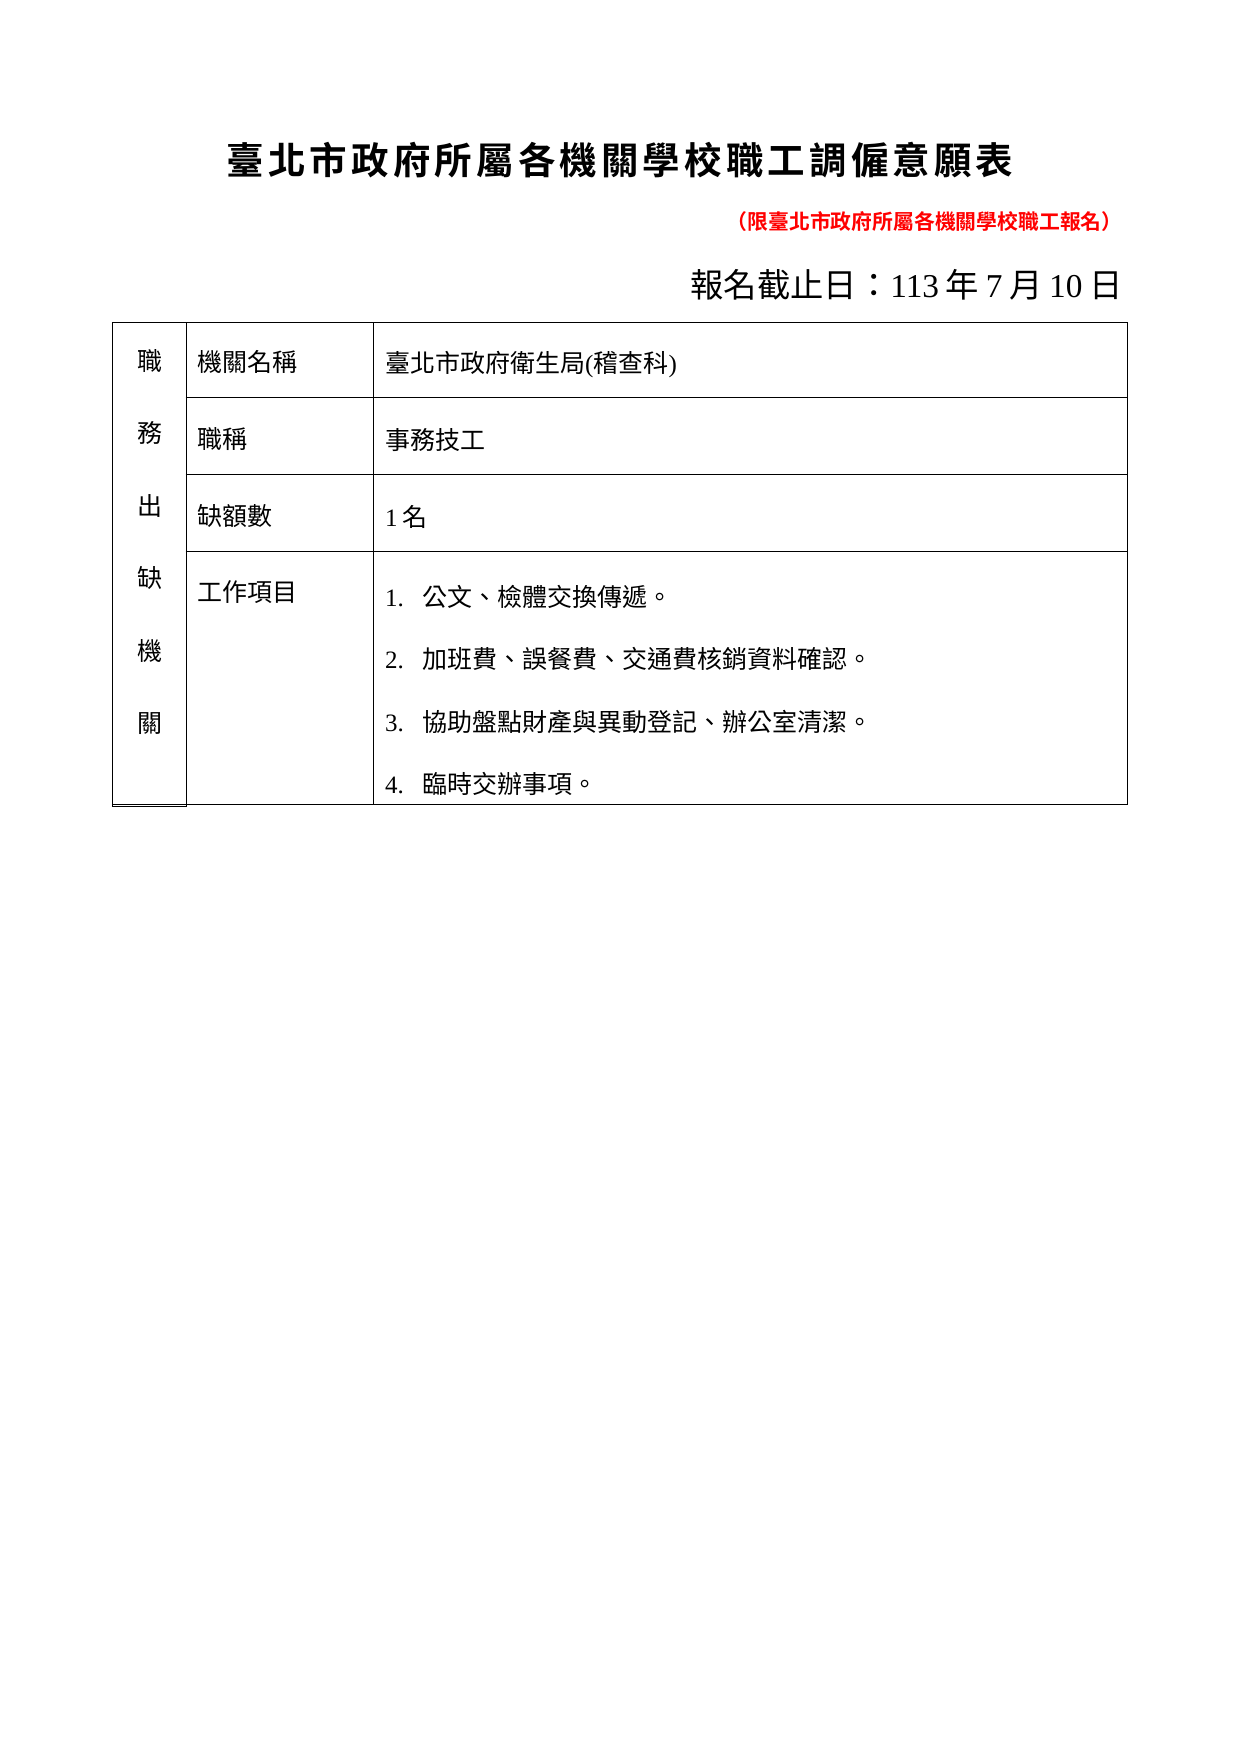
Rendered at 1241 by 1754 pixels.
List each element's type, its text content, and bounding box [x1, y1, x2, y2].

table_cell 公文、檢體交換傳遞。 加班費、誤餐費、交通費核銷資料確認。 協助盤點財產與異動登記、辦公室清潔。 臨時交辦事項。 [374, 552, 1127, 804]
table_header 臺北市政府衛生局(稽查科) [374, 323, 1127, 397]
table_header 機關名稱 [187, 323, 373, 397]
table_cell 缺額數 [187, 475, 373, 551]
table_header 職 務 出 缺 機 關 [113, 323, 186, 804]
text 報名截止日：113年7月10日 [118, 241, 1122, 304]
table_cell 1名 [374, 475, 1127, 551]
table_cell 事務技工 [374, 398, 1127, 474]
table_cell 職稱 [187, 398, 373, 474]
table_cell 工作項目 [187, 552, 373, 804]
text （限臺北市政府所屬各機關學校職工報名） [118, 179, 1122, 241]
text 臺北市政府所屬各機關學校職工調僱意願表 [118, 116, 1122, 179]
